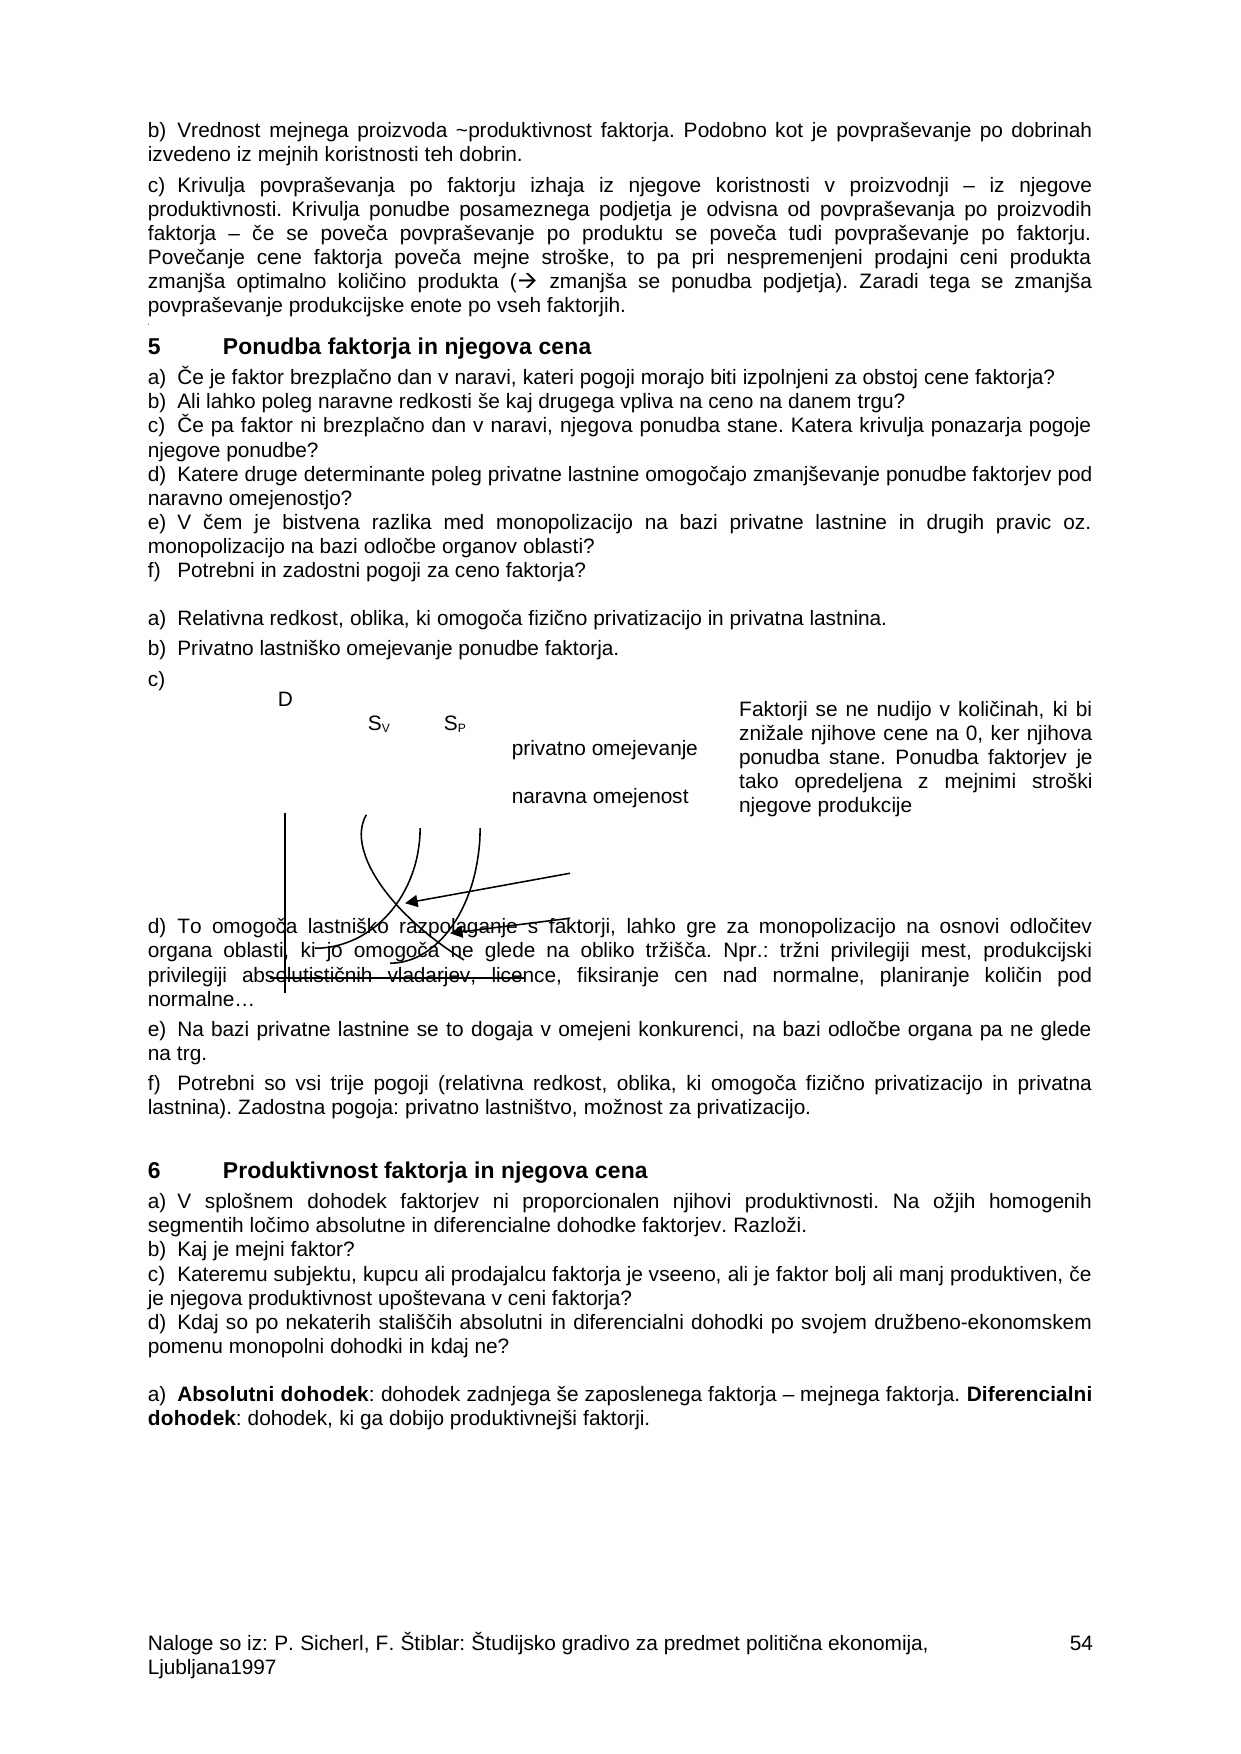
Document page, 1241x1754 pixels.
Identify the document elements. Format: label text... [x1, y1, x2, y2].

list D [212, 687, 703, 711]
list Relativna redkost, oblika, ki omogoča fizično privatizacijo in privatna lastnina. [148, 606, 1093, 630]
list Absolutni dohodek: dohodek zadnjega še zaposlenega faktorja – mejnega faktorja. Diferencialni dohodek: dohodek, ki ga dobijo produktivnejši faktorji. [148, 1382, 1093, 1430]
list privatno omejevanje [212, 735, 703, 759]
list Krivulja povpraševanja po faktorju izhaja iz njegove koristnosti v proizvodnji – iz njegove produktivnosti. Krivulja ponudbe posameznega podjetja je odvisna od povpraševanja po proizvodih faktorja – če se poveča povpraševanje po produktu se poveča tudi povpraševanje po faktorju. Povečanje cene faktorja poveča mejne stroške, to pa pri nespremenjeni prodajni ceni produkta zmanjša optimalno količino produkta ( zmanjša se ponudba podjetja). Zaradi tega se zmanjša povpraševanje produkcijske enote po vseh faktorjih. [148, 173, 1093, 317]
list Katere druge determinante poleg privatne lastnine omogočajo zmanjševanje ponudbe faktorjev pod naravno omejenostjo? [148, 462, 1093, 510]
list SV SP [212, 711, 703, 735]
list Ali lahko poleg naravne redkosti še kaj drugega vpliva na ceno na danem trgu? [148, 389, 1093, 413]
list [148, 697, 195, 817]
list Če pa faktor ni brezplačno dan v naravi, njegova ponudba stane. Katera krivulja ponazarja pogoje njegove ponudbe? [148, 413, 1093, 462]
subtitle Produktivnost faktorja in njegova cena [148, 1156, 1093, 1183]
list Privatno lastniško omejevanje ponudbe faktorja. [148, 636, 1093, 660]
list Če je faktor brezplačno dan v naravi, kateri pogoji morajo biti izpolnjeni za obstoj cene faktorja? [148, 365, 1093, 389]
list naravna omejenost [212, 783, 703, 808]
list V splošnem dohodek faktorjev ni proporcionalen njihovi produktivnosti. Na ožjih homogenih segmentih ločimo absolutne in diferencialne dohodke faktorjev. Razloži. [148, 1189, 1093, 1237]
list Kaj je mejni faktor? [148, 1237, 1093, 1261]
list To omogoča lastniško razpolaganje s faktorji, lahko gre za monopolizacijo na osnovi odločitev organa oblasti, ki jo omogoča ne glede na obliko tržišča. Npr.: tržni privilegiji mest, produkcijski privilegiji absolutističnih vladarjev, licence, fiksiranje cen nad normalne, planiranje količin pod normalne… [148, 914, 1093, 1011]
list V čem je bistvena razlika med monopolizacijo na bazi privatne lastnine in drugih pravic oz. monopolizacijo na bazi odločbe organov oblasti? [148, 510, 1093, 558]
list Kateremu subjektu, kupcu ali prodajalcu faktorja je vseeno, ali je faktor bolj ali manj produktiven, če je njegova produktivnost upoštevana v ceni faktorja? [148, 1261, 1093, 1309]
list Faktorji se ne nudijo v količinah, ki bi znižale njihove cene na 0, ker njihova ponudba stane. Ponudba faktorjev je tako opredeljena z mejnimi stroški njegove produkcije [720, 697, 1093, 817]
list Na bazi privatne lastnine se to dogaja v omejeni konkurenci, na bazi odločbe organa pa ne glede na trg. [148, 1017, 1093, 1065]
list Potrebni in zadostni pogoji za ceno faktorja? [148, 558, 1093, 582]
list Kdaj so po nekaterih stališčih absolutni in diferencialni dohodki po svojem družbeno-ekonomskem pomenu monopolni dohodki in kdaj ne? [148, 1309, 1093, 1358]
list Vrednost mejnega proizvoda ~produktivnost faktorja. Podobno kot je povpraševanje po dobrinah izvedeno iz mejnih koristnosti teh dobrin. [148, 118, 1093, 166]
list Potrebni so vsi trije pogoji (relativna redkost, oblika, ki omogoča fizično privatizacijo in privatna lastnina). Zadostna pogoja: privatno lastništvo, možnost za privatizacijo. [148, 1071, 1093, 1119]
subtitle Ponudba faktorja in njegova cena [148, 332, 1093, 359]
